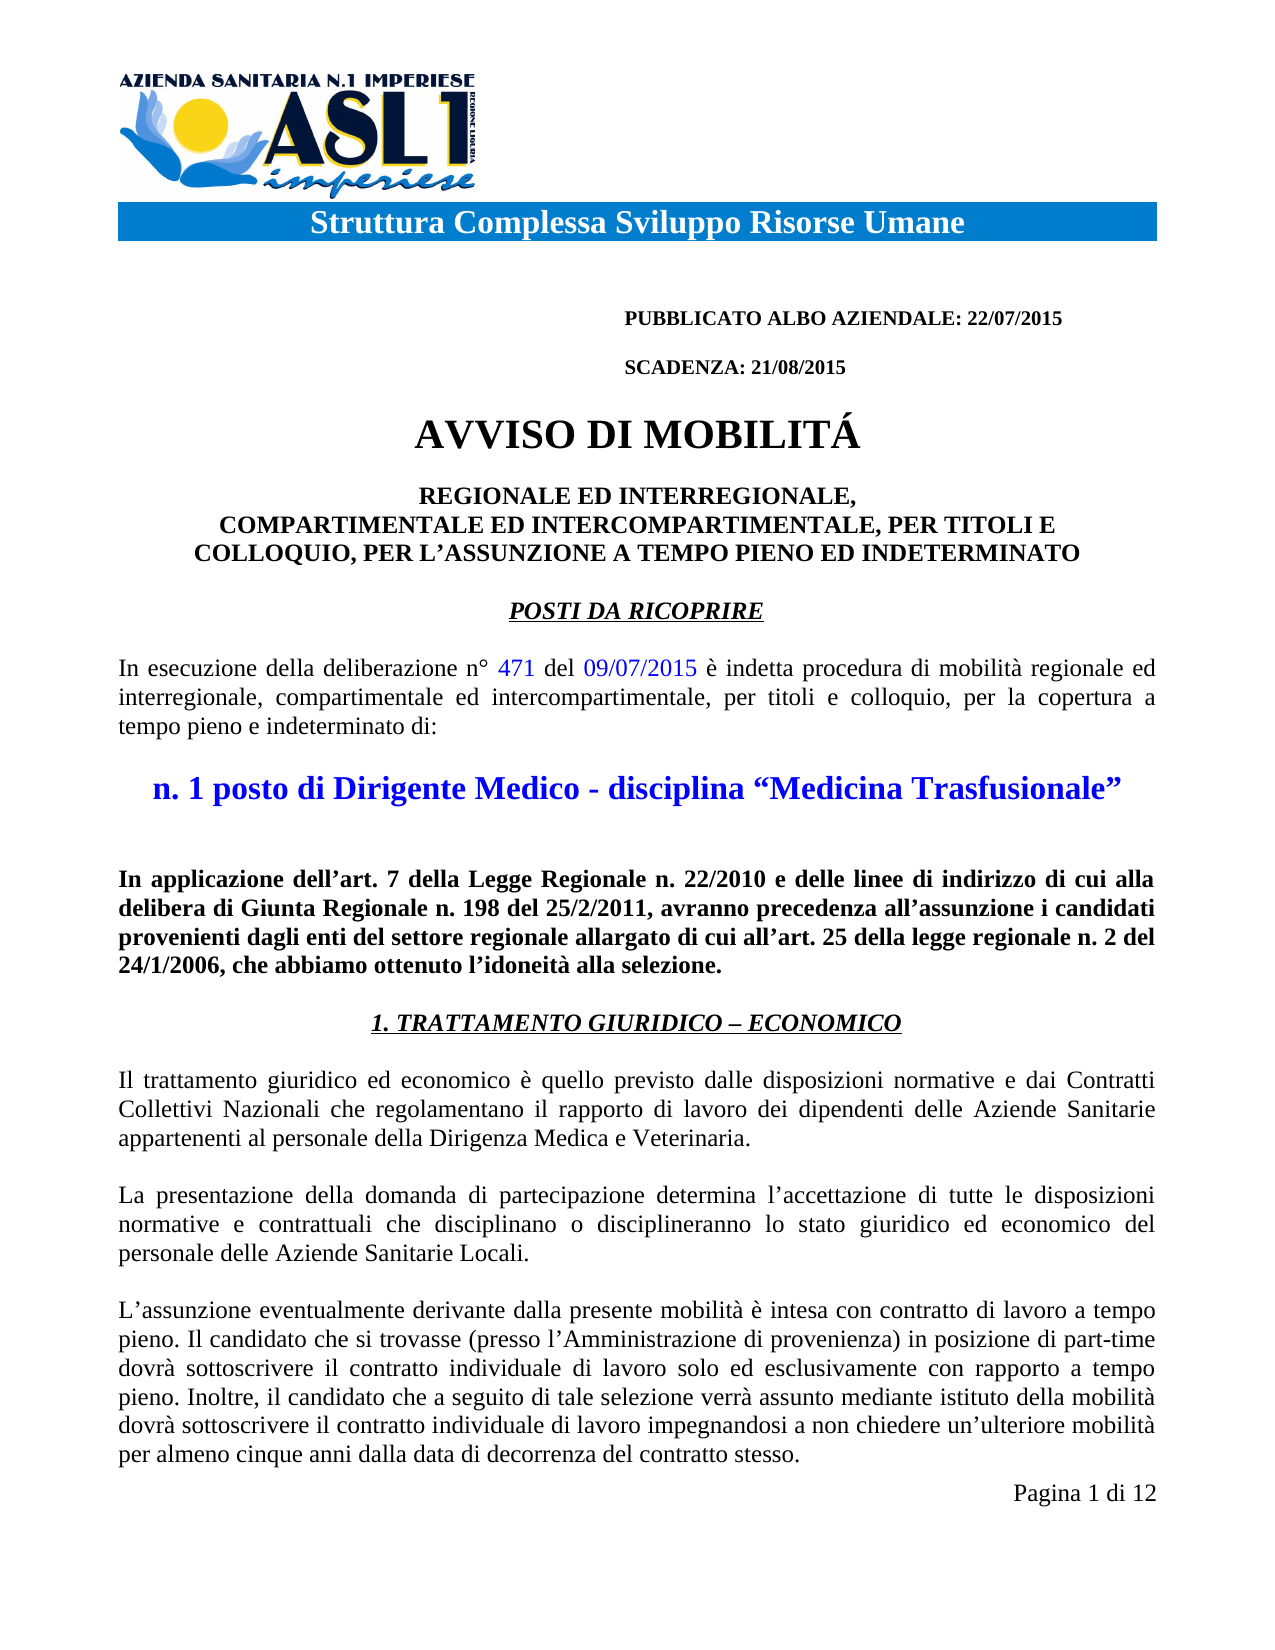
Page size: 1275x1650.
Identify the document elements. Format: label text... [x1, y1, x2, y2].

text AVVISO DI MOBILITÁ [118, 409, 1157, 457]
text In esecuzione della deliberazione n° 471 del 09/07/2015 è indetta procedura di mobilità regionale ed interregionale, compartimentale ed intercompartimentale, per titoli e colloquio, per la copertura a tempo pieno e indeterminato di: [118, 653, 1157, 740]
text Il trattamento giuridico ed economico è quello previsto dalle disposizioni normative e dai Contratti Collettivi Nazionali che regolamentano il rapporto di lavoro dei dipendenti delle Aziende Sanitarie appartenenti al personale della Dirigenza Medica e Veterinaria. [118, 1066, 1157, 1152]
text POSTI DA RICOPRIRE [118, 596, 1157, 625]
text L’assunzione eventualmente derivante dalla presente mobilità è intesa con contratto di lavoro a tempo pieno. Il candidato che si trovasse (presso l’Amministrazione di provenienza) in posizione di part-time dovrà sottoscrivere il contratto individuale di lavoro solo ed esclusivamente con rapporto a tempo pieno. Inoltre, il candidato che a seguito di tale selezione verrà assunto mediante istituto della mobilità dovrà sottoscrivere il contratto individuale di lavoro impegnandosi a non chiedere un’ulteriore mobilità per almeno cinque anni dalla data di decorrenza del contratto stesso. [118, 1296, 1157, 1468]
picture [119, 74, 475, 199]
subtitle PUBBLICATO ALBO AZIENDALE: 22/07/2015 [624, 306, 1157, 330]
text n. 1 posto di Dirigente Medico - disciplina “Medicina Trasfusionale” [118, 768, 1157, 807]
subtitle COLLOQUIO, PER L’ASSUNZIONE A TEMPO PIENO ED INDETERMINATO [118, 538, 1157, 567]
text REGIONALE ED INTERREGIONALE, [118, 481, 1157, 510]
text 1. TRATTAMENTO GIURIDICO – ECONOMICO [118, 1008, 1157, 1037]
text COMPARTIMENTALE ED INTERCOMPARTIMENTALE, PER TITOLI E [118, 510, 1157, 538]
text La presentazione della domanda di partecipazione determina l’accettazione di tutte le disposizioni normative e contrattuali che disciplinano o disciplineranno lo stato giuridico ed economico del personale delle Aziende Sanitarie Locali. [118, 1181, 1157, 1267]
subtitle SCADENZA: 21/08/2015 [624, 355, 1157, 379]
text In applicazione dell’art. 7 della Legge Regionale n. 22/2010 e delle linee di indirizzo di cui alla delibera di Giunta Regionale n. 198 del 25/2/2011, avranno precedenza all’assunzione i candidati provenienti dagli enti del settore regionale allargato di cui all’art. 25 della legge regionale n. 2 del 24/1/2006, che abbiamo ottenuto l’idoneità alla selezione. [118, 864, 1157, 979]
